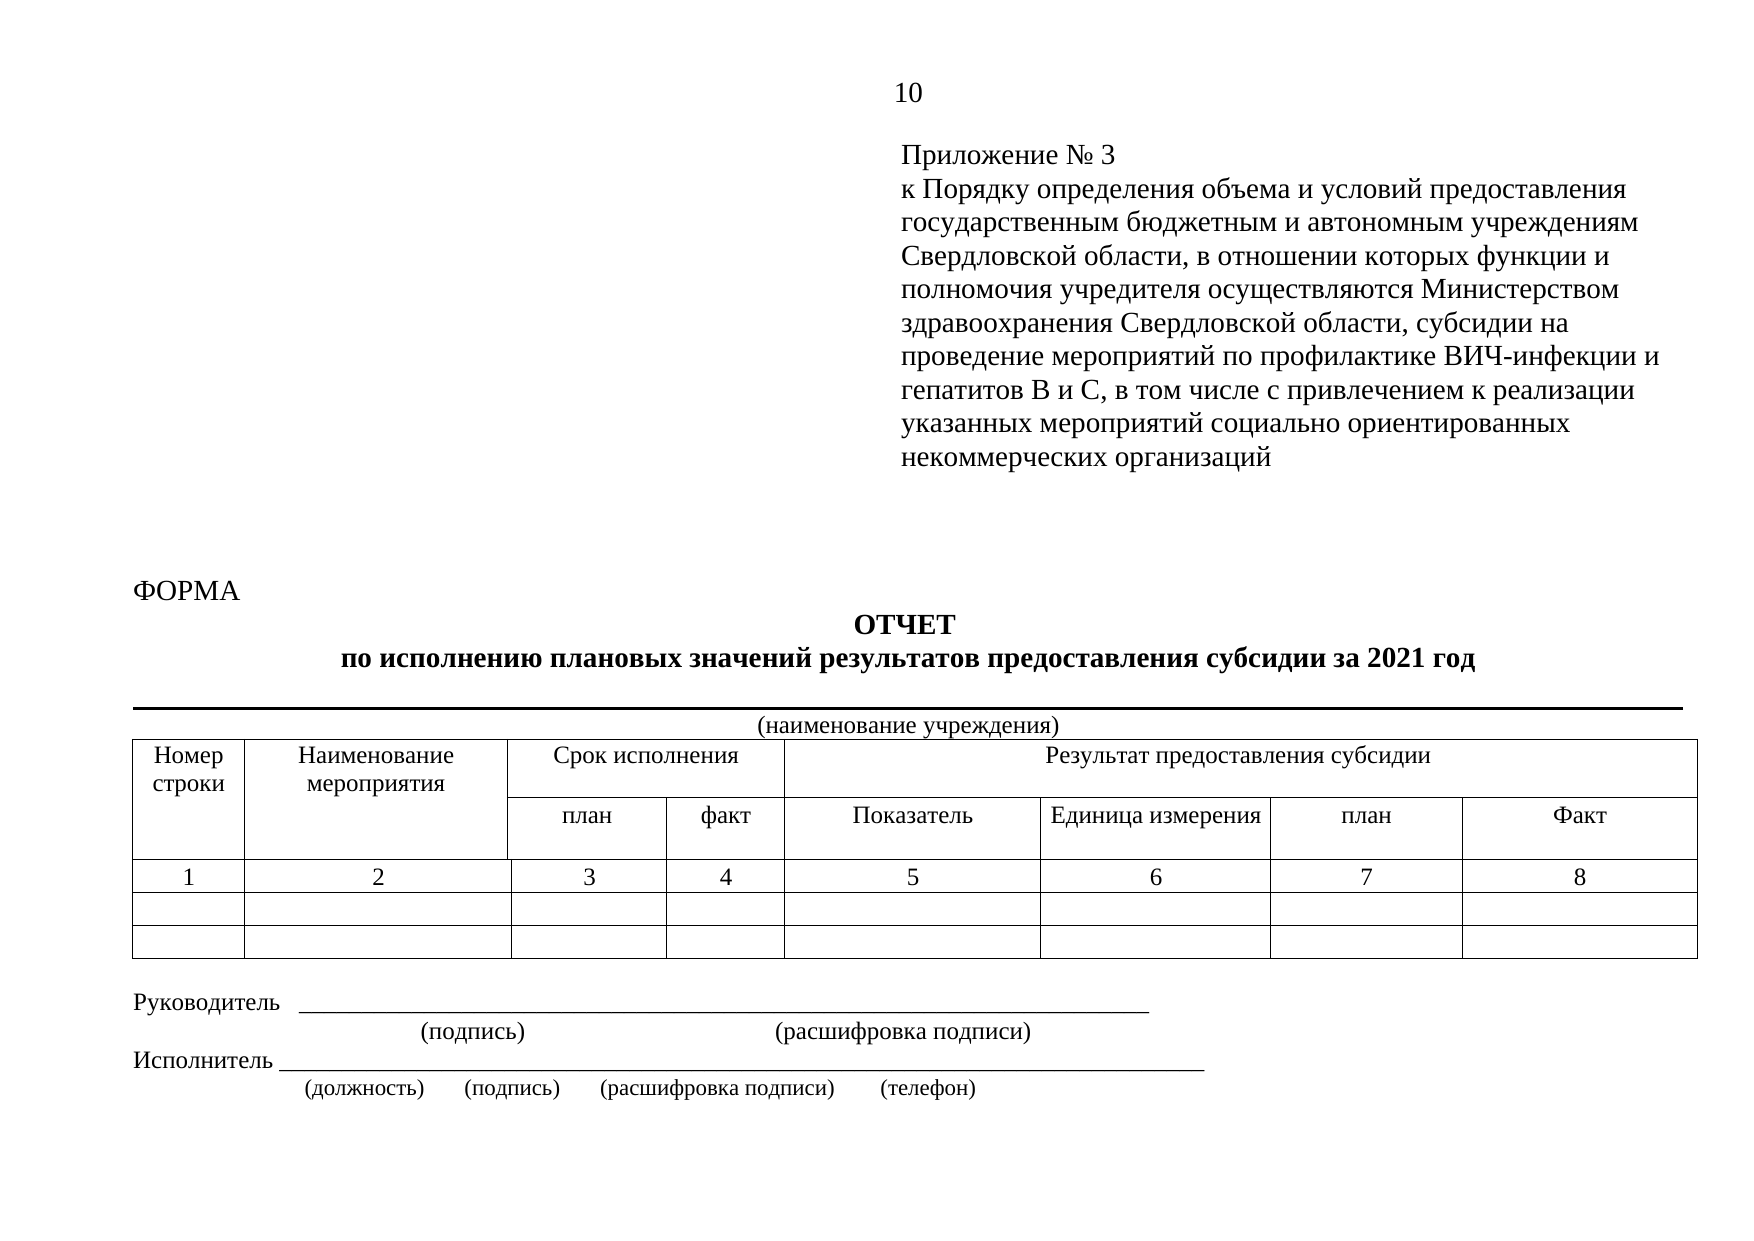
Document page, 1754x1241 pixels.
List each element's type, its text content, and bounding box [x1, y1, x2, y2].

table_cell 2 [245, 860, 511, 892]
text (наименование учреждения) [133, 710, 1683, 739]
table_cell [1271, 893, 1462, 925]
table_cell [133, 926, 244, 958]
table_cell [785, 893, 1040, 925]
table_cell [512, 926, 666, 958]
table_cell [1463, 926, 1697, 958]
table_cell [1271, 926, 1462, 958]
text Руководитель ____________________________________________________________________ [133, 987, 1683, 1016]
text Исполнитель __________________________________________________________________________ [133, 1045, 1683, 1074]
table_cell [1041, 926, 1270, 958]
table_cell [667, 926, 784, 958]
text к Порядку определения объема и условий предоставления государственным бюджетным и автономным учреждениям Свердловской области, в отношении которых функции и полномочия учредителя осуществляются Министерством здравоохранения Свердловской области, субсидии на проведение мероприятий по профилактике ВИЧ-инфекции и гепатитов B и C, в том числе с привлечением к реализации указанных мероприятий социально ориентированных некоммерческих организаций [901, 171, 1683, 473]
table_header Срок исполнения [508, 740, 784, 797]
table_cell 7 [1271, 860, 1462, 892]
table_header Результат предоставления субсидии [785, 740, 1697, 797]
table_cell [1041, 893, 1270, 925]
text (подпись) (расшифровка подписи) [133, 1016, 1683, 1045]
text Приложение № 3 [901, 137, 1683, 171]
table_cell план [1271, 798, 1462, 859]
table_cell 8 [1463, 860, 1697, 892]
table_cell план [508, 798, 666, 859]
table_header Номер строки [133, 740, 244, 859]
text ФОРМА [133, 573, 1683, 607]
text по исполнению плановых значений результатов предоставления субсидии за 2021 год [133, 640, 1683, 674]
table_cell Единица измерения [1041, 798, 1270, 859]
table_cell 5 [785, 860, 1040, 892]
table_cell [245, 926, 511, 958]
table_cell 6 [1041, 860, 1270, 892]
table_cell 3 [512, 860, 666, 892]
table_cell [512, 893, 666, 925]
table_cell [245, 893, 511, 925]
table_cell [667, 893, 784, 925]
table_cell [785, 926, 1040, 958]
table_cell 1 [133, 860, 244, 892]
table_cell Факт [1463, 798, 1697, 859]
table_cell 4 [667, 860, 784, 892]
table_header Наименование мероприятия [245, 740, 507, 859]
table_cell [133, 893, 244, 925]
table_cell факт [667, 798, 784, 859]
text ОТЧЕТ [133, 607, 1683, 640]
table_cell Показатель [785, 798, 1040, 859]
table_cell [1463, 893, 1697, 925]
text (должность) (подпись) (расшифровка подписи) (телефон) [133, 1074, 1683, 1100]
